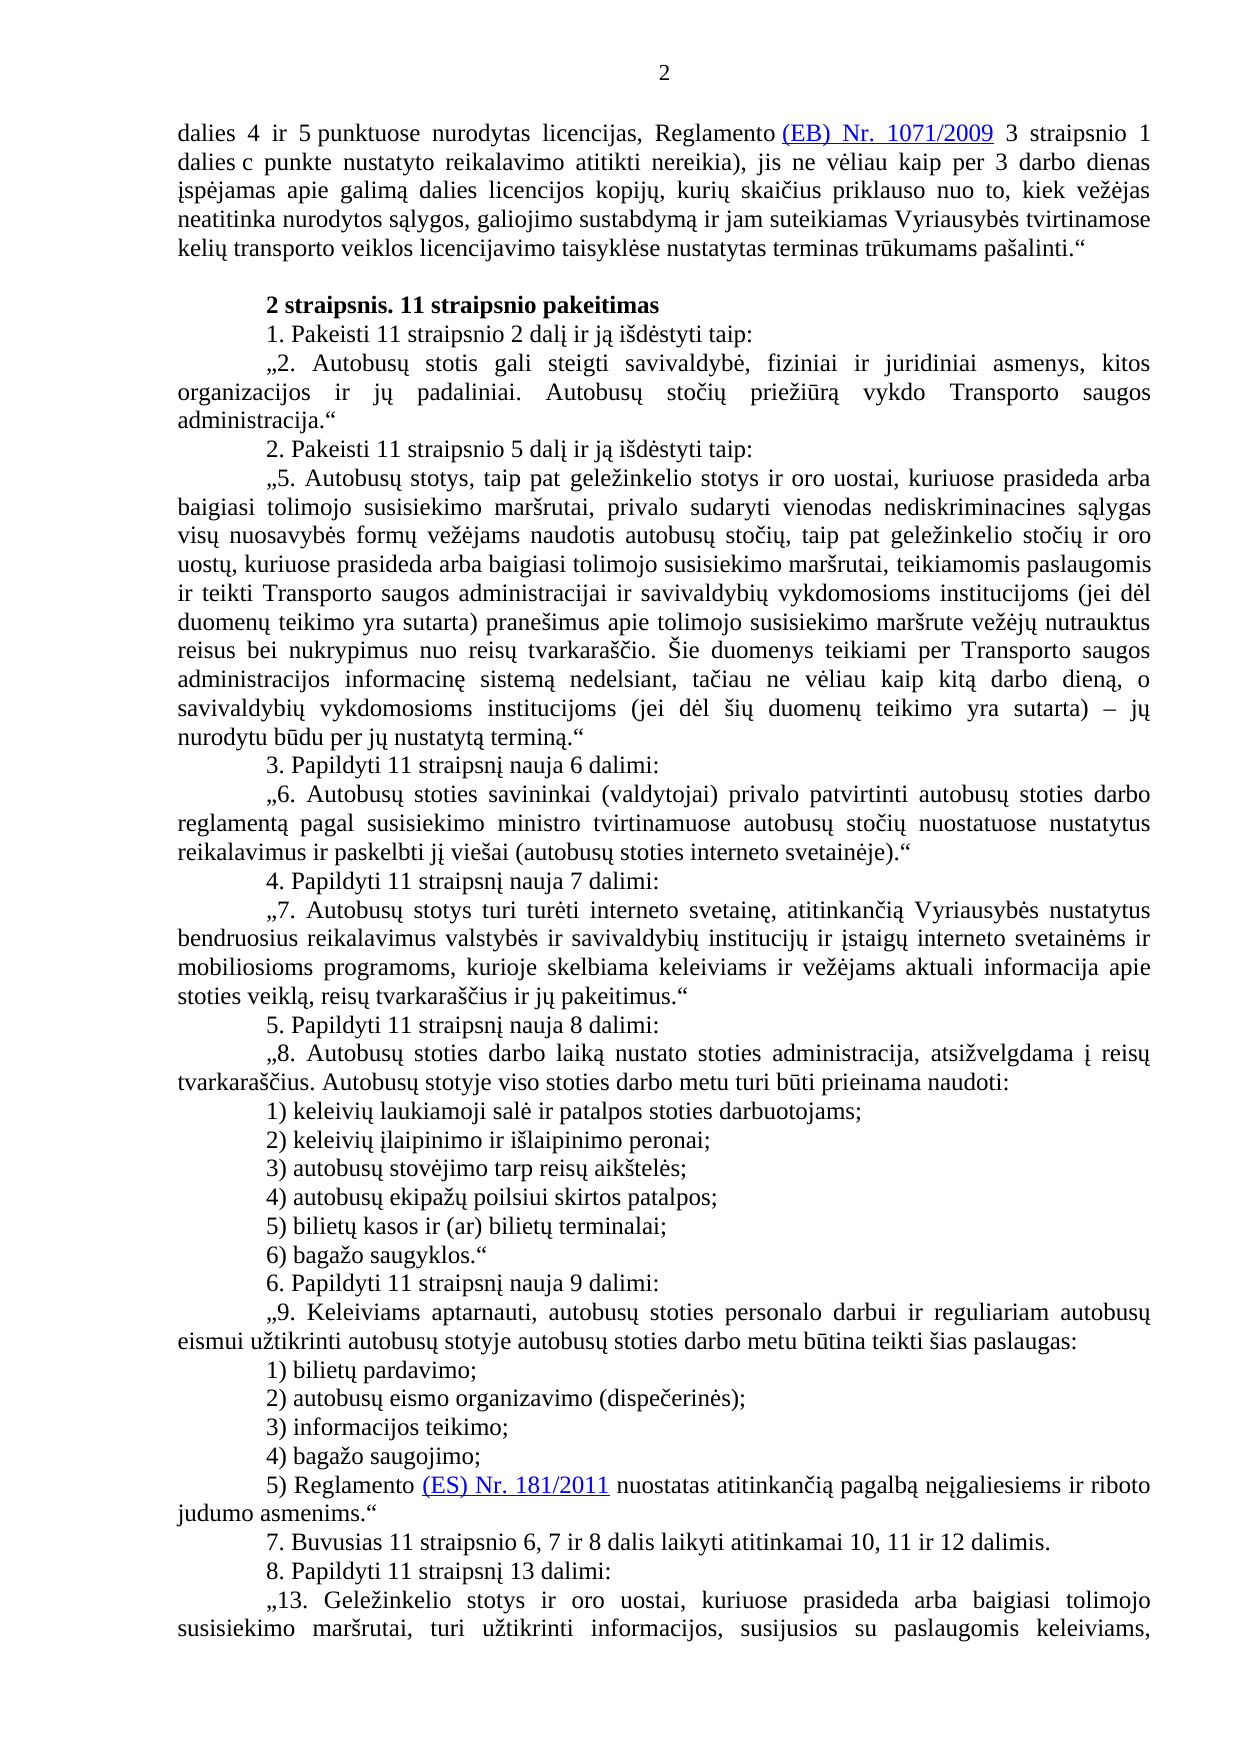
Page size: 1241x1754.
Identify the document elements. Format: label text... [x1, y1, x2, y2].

text 8. Papildyti 11 straipsnį 13 dalimi: [177, 1556, 1152, 1585]
text „8. Autobusų stoties darbo laiką nustato stoties administracija, atsižvelgdama į reisų tvarkaraščius. Autobusų stotyje viso stoties darbo metu turi būti prieinama naudoti: [177, 1038, 1152, 1096]
text 3) informacijos teikimo; [177, 1412, 1152, 1441]
text 3) autobusų stovėjimo tarp reisų aikštelės; [177, 1153, 1152, 1182]
text 4. Papildyti 11 straipsnį nauja 7 dalimi: [266, 866, 1152, 895]
text 3. Papildyti 11 straipsnį nauja 6 dalimi: [266, 751, 1152, 779]
text 7. Buvusias 11 straipsnio 6, 7 ir 8 dalis laikyti atitinkamai 10, 11 ir 12 dalimis. [177, 1527, 1152, 1556]
text 2 straipsnis. 11 straipsnio pakeitimas [177, 291, 1152, 319]
text 6. Papildyti 11 straipsnį nauja 9 dalimi: [266, 1268, 1152, 1297]
text 4) autobusų ekipažų poilsiui skirtos patalpos; [177, 1182, 1152, 1211]
text „5. Autobusų stotys, taip pat geležinkelio stotys ir oro uostai, kuriuose prasideda arba baigiasi tolimojo susisiekimo maršrutai, privalo sudaryti vienodas nediskriminacines sąlygas visų nuosavybės formų vežėjams naudotis autobusų stočių, taip pat geležinkelio stočių ir oro uostų, kuriuose prasideda arba baigiasi tolimojo susisiekimo maršrutai, teikiamomis paslaugomis ir teikti Transporto saugos administracijai ir savivaldybių vykdomosioms institucijoms (jei dėl duomenų teikimo yra sutarta) pranešimus apie tolimojo susisiekimo maršrute vežėjų nutrauktus reisus bei nukrypimus nuo reisų tvarkaraščio. Šie duomenys teikiami per Transporto saugos administracijos informacinę sistemą nedelsiant, tačiau ne vėliau kaip kitą darbo dieną, o savivaldybių vykdomosioms institucijoms (jei dėl šių duomenų teikimo yra sutarta) – jų nurodytu būdu per jų nustatytą terminą.“ [177, 463, 1152, 751]
text „7. Autobusų stotys turi turėti interneto svetainę, atitinkančią Vyriausybės nustatytus bendruosius reikalavimus valstybės ir savivaldybių institucijų ir įstaigų interneto svetainėms ir mobiliosioms programoms, kurioje skelbiama keleiviams ir vežėjams aktuali informacija apie stoties veiklą, reisų tvarkaraščius ir jų pakeitimus.“ [177, 895, 1152, 1010]
text 5. Papildyti 11 straipsnį nauja 8 dalimi: [266, 1010, 1152, 1038]
text „2. Autobusų stotis gali steigti savivaldybė, fiziniai ir juridiniai asmenys, kitos organizacijos ir jų padaliniai. Autobusų stočių priežiūrą vykdo Transporto saugos administracija.“ [177, 348, 1152, 434]
text „13. Geležinkelio stotys ir oro uostai, kuriuose prasideda arba baigiasi tolimojo susisiekimo maršrutai, turi užtikrinti informacijos, susijusios su paslaugomis keleiviams, [177, 1585, 1152, 1642]
text 5) Reglamento (ES) Nr. 181/2011 nuostatas atitinkančią pagalbą neįgaliesiems ir riboto judumo asmenims.“ [177, 1470, 1152, 1527]
text 1) bilietų pardavimo; [177, 1355, 1152, 1383]
text 2) autobusų eismo organizavimo (dispečerinės); [177, 1383, 1152, 1412]
text 2) keleivių įlaipinimo ir išlaipinimo peronai; [177, 1125, 1152, 1153]
text „9. Keleiviams aptarnauti, autobusų stoties personalo darbui ir reguliariam autobusų eismui užtikrinti autobusų stotyje autobusų stoties darbo metu būtina teikti šias paslaugas: [177, 1297, 1152, 1355]
text 1. Pakeisti 11 straipsnio 2 dalį ir ją išdėstyti taip: [266, 319, 1152, 348]
text 2. Pakeisti 11 straipsnio 5 dalį ir ją išdėstyti taip: [266, 434, 1152, 463]
text 6) bagažo saugyklos.“ [177, 1240, 1152, 1268]
text 5) bilietų kasos ir (ar) bilietų terminalai; [177, 1211, 1152, 1240]
text dalies 4 ir 5 punktuose nurodytas licencijas, Reglamento (EB) Nr. 1071/2009 3 straipsnio 1 dalies c punkte nustatyto reikalavimo atitikti nereikia), jis ne vėliau kaip per 3 darbo dienas įspėjamas apie galimą dalies licencijos kopijų, kurių skaičius priklauso nuo to, kiek vežėjas neatitinka nurodytos sąlygos, galiojimo sustabdymą ir jam suteikiamas Vyriausybės tvirtinamose kelių transporto veiklos licencijavimo taisyklėse nustatytas terminas trūkumams pašalinti.“ [177, 118, 1152, 262]
text 1) keleivių laukiamoji salė ir patalpos stoties darbuotojams; [177, 1096, 1152, 1125]
text 4) bagažo saugojimo; [177, 1441, 1152, 1470]
text „6. Autobusų stoties savininkai (valdytojai) privalo patvirtinti autobusų stoties darbo reglamentą pagal susisiekimo ministro tvirtinamuose autobusų stočių nuostatuose nustatytus reikalavimus ir paskelbti jį viešai (autobusų stoties interneto svetainėje).“ [177, 779, 1152, 866]
